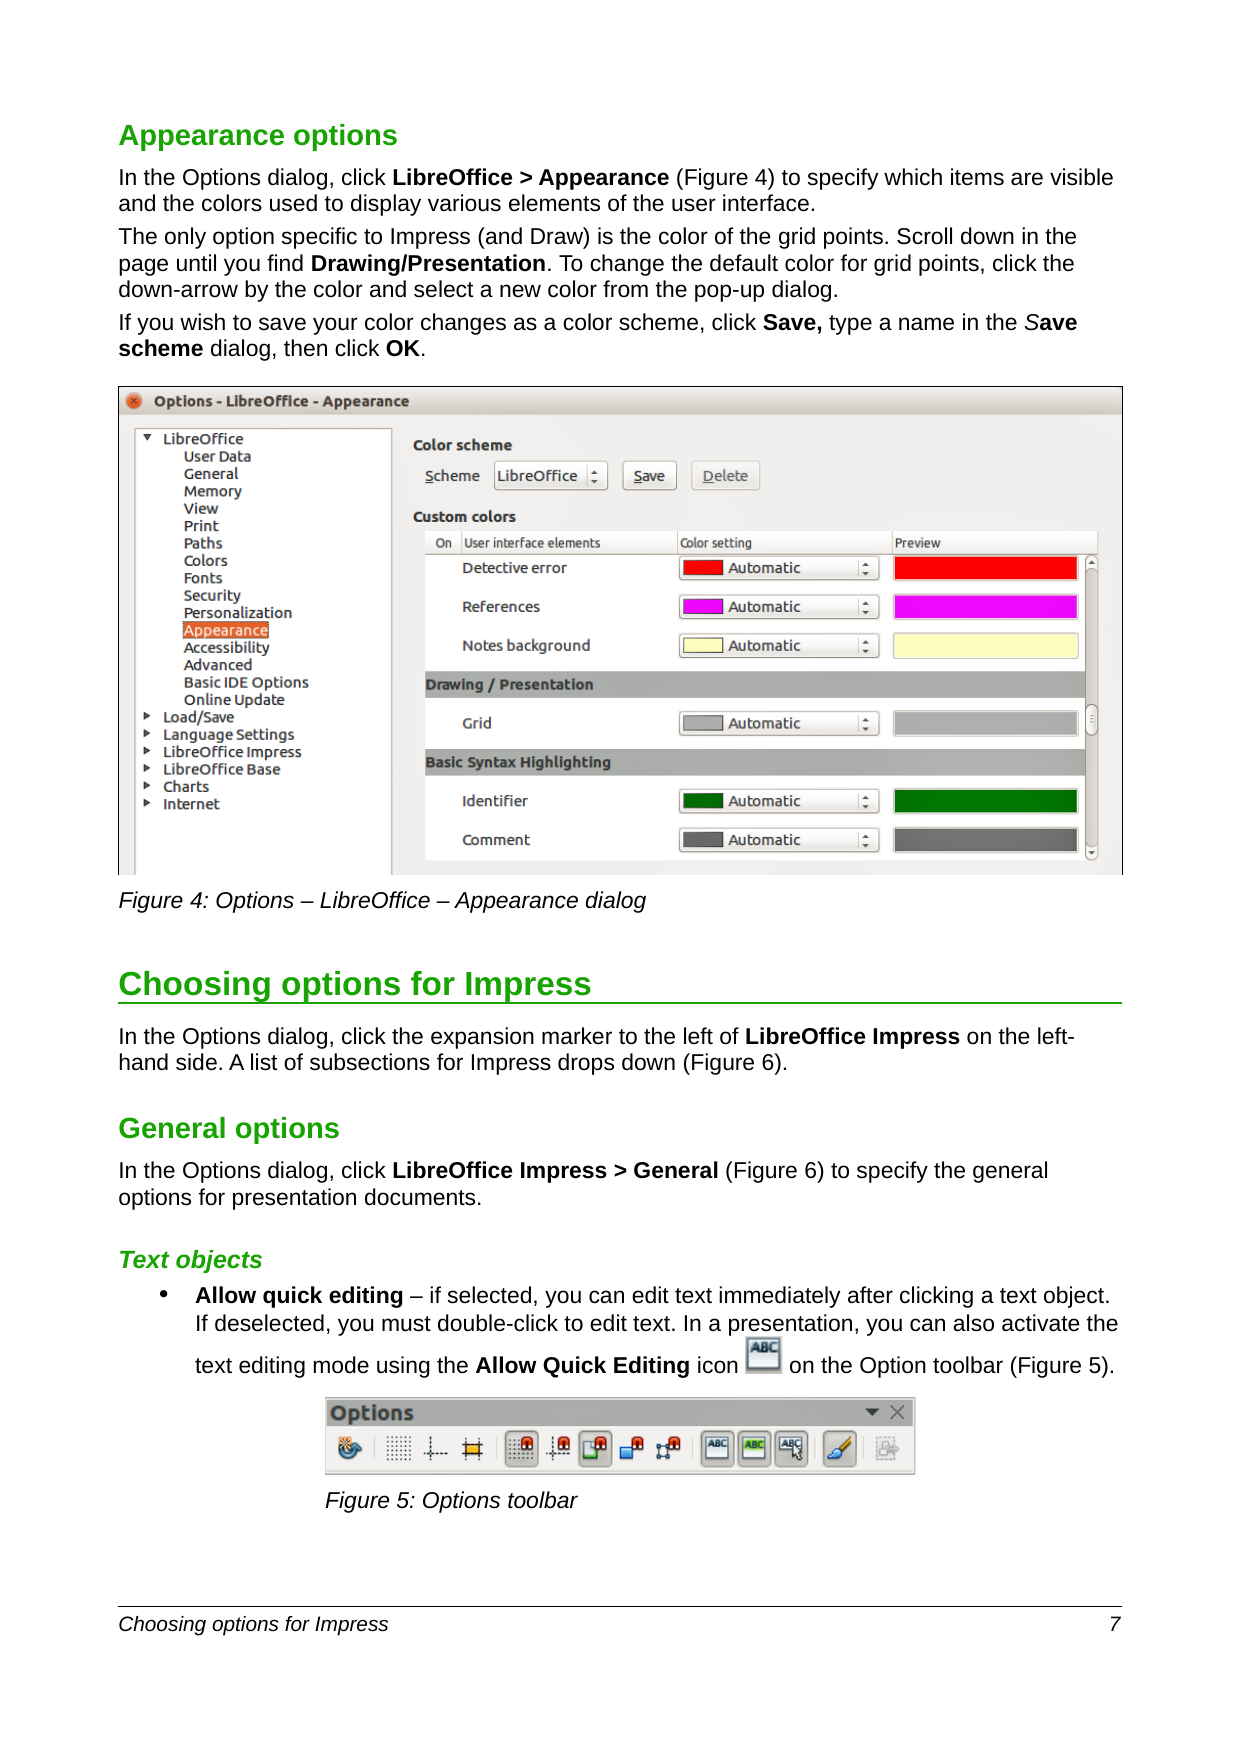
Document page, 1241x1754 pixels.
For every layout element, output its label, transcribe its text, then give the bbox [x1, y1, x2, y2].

text If you wish to save your color changes as a color scheme, click Save, type a name in the Save scheme dialog, then click OK. [118, 309, 1122, 361]
text Figure 5: Options toolbar [325, 1487, 915, 1514]
picture [325, 1397, 916, 1475]
picture [119, 387, 1122, 875]
text In the Options dialog, click the expansion marker to the left of LibreOffice Impress on the left-hand side. A list of subsections for Impress drops down (Figure 6). [118, 1023, 1122, 1076]
list The only option specific to Impress (and Draw) is the color of the grid points. Scroll down in the page until you find Drawing/Presentation. To change the default color for grid points, click the down-arrow by the color and select a new color from the pop-up dialog. [118, 223, 1122, 302]
subtitle Choosing options for Impress [118, 964, 1122, 1002]
subtitle General options [118, 1111, 1122, 1145]
subtitle Appearance options [118, 118, 1122, 152]
picture [745, 1336, 783, 1374]
text Figure 4: Options – LibreOffice – Appearance dialog [118, 887, 1122, 914]
text In the Options dialog, click LibreOffice Impress > General (Figure 6) to specify the general options for presentation documents. [118, 1157, 1122, 1210]
list Allow quick editing – if selected, you can edit text immediately after clicking a text object. If deselected, you must double-click to edit text. In a presentation, you can also activate the text editing mode using the Allow Quick Editing icon on the Option toolbar (Figure 5). [156, 1281, 1122, 1378]
subtitle Text objects [118, 1245, 1122, 1274]
list In the Options dialog, click LibreOffice > Appearance (Figure 4) to specify which items are visible and the colors used to display various elements of the user interface. [118, 164, 1122, 217]
